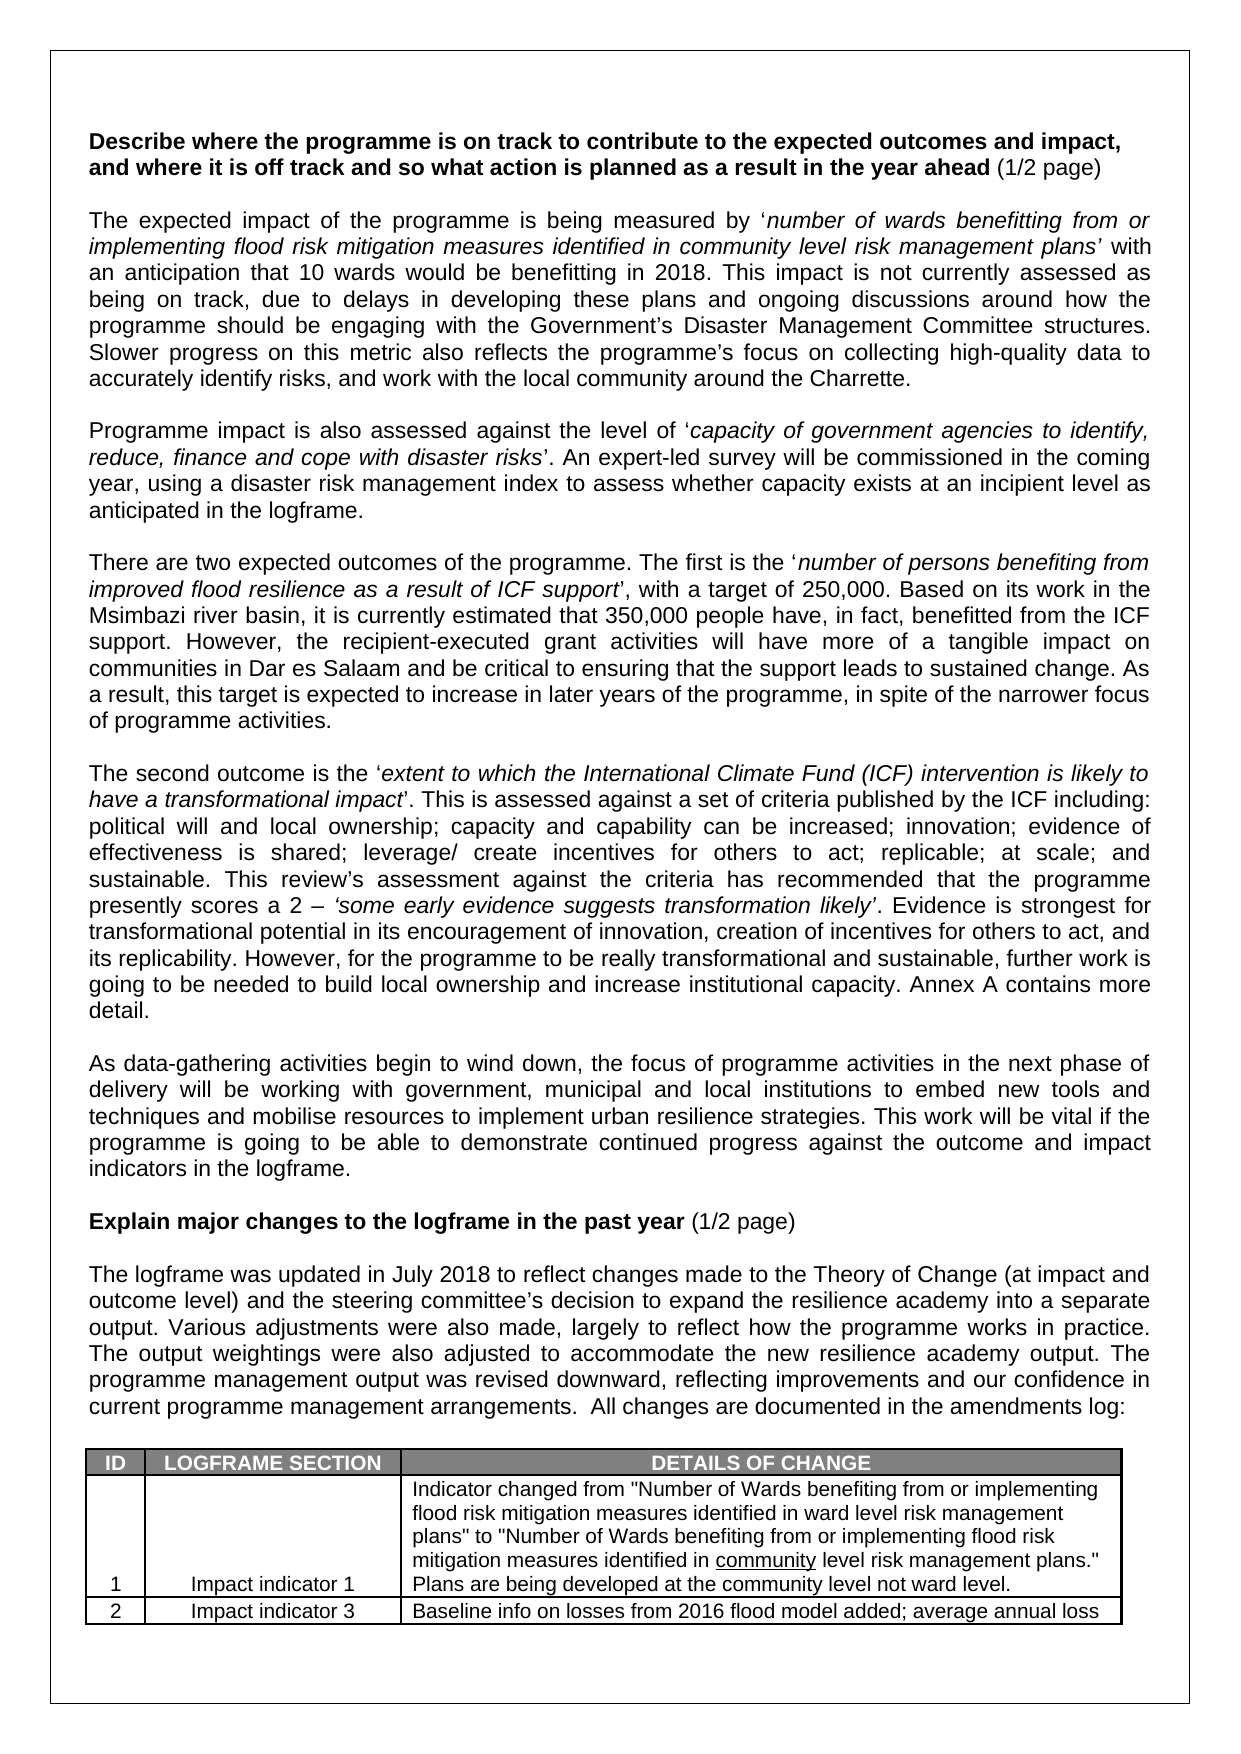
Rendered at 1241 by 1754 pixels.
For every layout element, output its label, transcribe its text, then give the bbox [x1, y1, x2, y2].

table_header DETAILS OF CHANGE [402, 1450, 1120, 1474]
text Programme impact is also assessed against the level of ‘capacity of government agencies to identify, reduce, finance and cope with disaster risks’. An expert-led survey will be commissioned in the coming year, using a disaster risk management index to assess whether capacity exists at an incipient level as anticipated in the logframe. [89, 417, 1152, 523]
table_cell 2 [87, 1598, 144, 1623]
text There are two expected outcomes of the programme. The first is the ‘number of persons benefiting from improved flood resilience as a result of ICF support’, with a target of 250,000. Based on its work in the Msimbazi river basin, it is currently estimated that 350,000 people have, in fact, benefitted from the ICF support. However, the recipient-executed grant activities will have more of a tangible impact on communities in Dar es Salaam and be critical to ensuring that the support leads to sustained change. As a result, this target is expected to increase in later years of the programme, in spite of the narrower focus of programme activities. [89, 549, 1152, 734]
text Describe where the programme is on track to contribute to the expected outcomes and impact, and where it is off track and so what action is planned as a result in the year ahead (1/2 page) [89, 128, 1152, 180]
table_cell Baseline info on losses from 2016 flood model added; average annual loss [402, 1598, 1120, 1623]
text As data-gathering activities begin to wind down, the focus of programme activities in the next phase of delivery will be working with government, municipal and local institutions to embed new tools and techniques and mobilise resources to implement urban resilience strategies. This work will be vital if the programme is going to be able to demonstrate continued progress against the outcome and impact indicators in the logframe. [89, 1050, 1152, 1182]
text The second outcome is the ‘extent to which the International Climate Fund (ICF) intervention is likely to have a transformational impact’. This is assessed against a set of criteria published by the ICF including: political will and local ownership; capacity and capability can be increased; innovation; evidence of effectiveness is shared; leverage/ create incentives for others to act; replicable; at scale; and sustainable. This review’s assessment against the criteria has recommended that the programme presently scores a 2 – ‘some early evidence suggests transformation likely’. Evidence is strongest for transformational potential in its encouragement of innovation, creation of incentives for others to act, and its replicability. However, for the programme to be really transformational and sustainable, further work is going to be needed to build local ownership and increase institutional capacity. Annex A contains more detail. [89, 760, 1152, 1024]
table_header LOGFRAME SECTION [146, 1450, 400, 1474]
text The expected impact of the programme is being measured by ‘number of wards benefitting from or implementing flood risk mitigation measures identified in community level risk management plans’ with an anticipation that 10 wards would be benefitting in 2018. This impact is not currently assessed as being on track, due to delays in developing these plans and ongoing discussions around how the programme should be engaging with the Government’s Disaster Management Committee structures. Slower progress on this metric also reflects the programme’s focus on collecting high-quality data to accurately identify risks, and work with the local community around the Charrette. [89, 207, 1152, 391]
table_cell Impact indicator 1 [146, 1476, 400, 1596]
table_cell 1 [87, 1476, 144, 1596]
text The logframe was updated in July 2018 to reflect changes made to the Theory of Change (at impact and outcome level) and the steering committee’s decision to expand the resilience academy into a separate output. Various adjustments were also made, largely to reflect how the programme works in practice. The output weightings were also adjusted to accommodate the new resilience academy output. The programme management output was revised downward, reflecting improvements and our confidence in current programme management arrangements. All changes are documented in the amendments log: [89, 1261, 1152, 1419]
table_header ID [87, 1450, 144, 1474]
table_cell Impact indicator 3 [146, 1598, 400, 1623]
text Explain major changes to the logframe in the past year (1/2 page) [89, 1208, 1152, 1234]
table_cell Indicator changed from "Number of Wards benefiting from or implementing flood risk mitigation measures identified in ward level risk management plans" to "Number of Wards benefiting from or implementing flood risk mitigation measures identified in community level risk management plans." Plans are being developed at the community level not ward level. [402, 1476, 1120, 1596]
